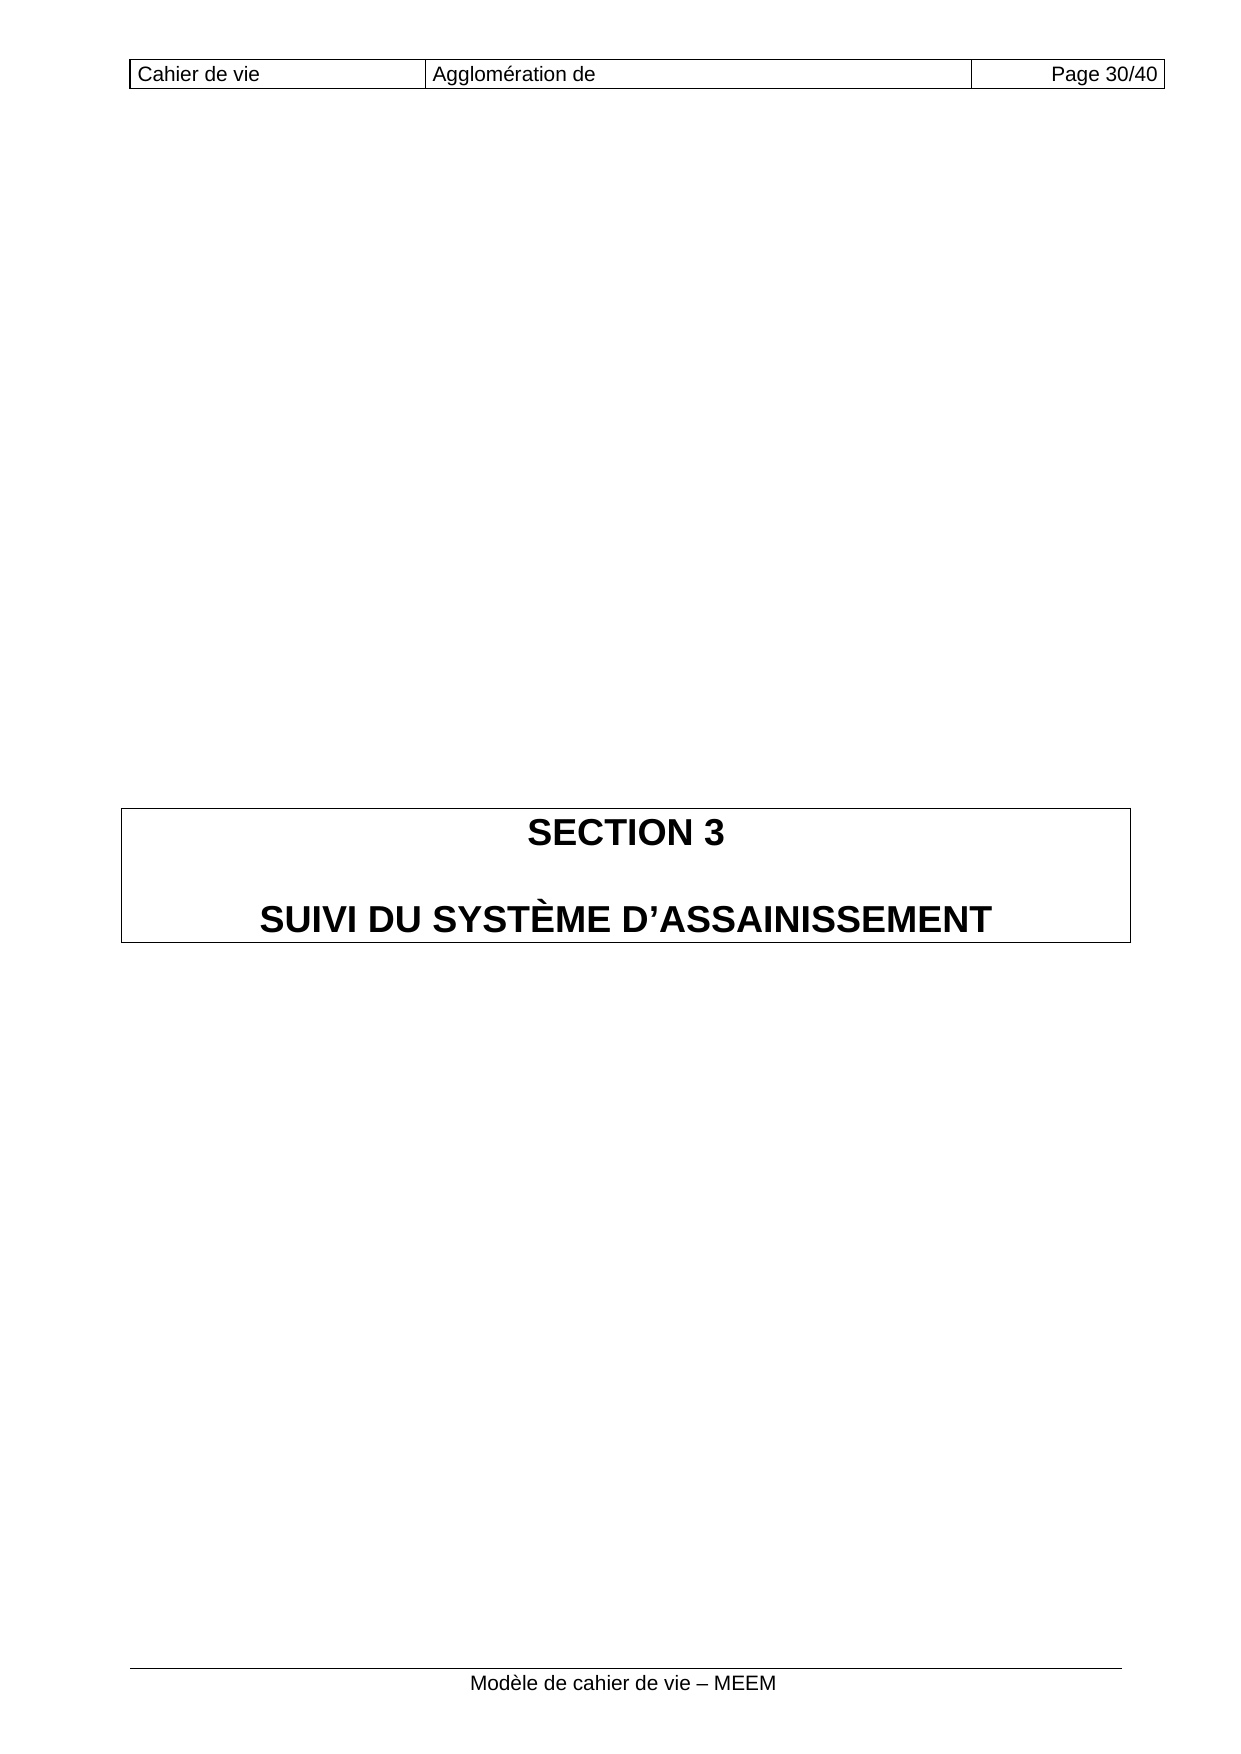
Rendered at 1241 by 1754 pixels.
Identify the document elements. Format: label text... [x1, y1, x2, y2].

subtitle Suivi du système d’assainissement [122, 894, 1130, 942]
subtitle Section 3 [122, 809, 1130, 854]
